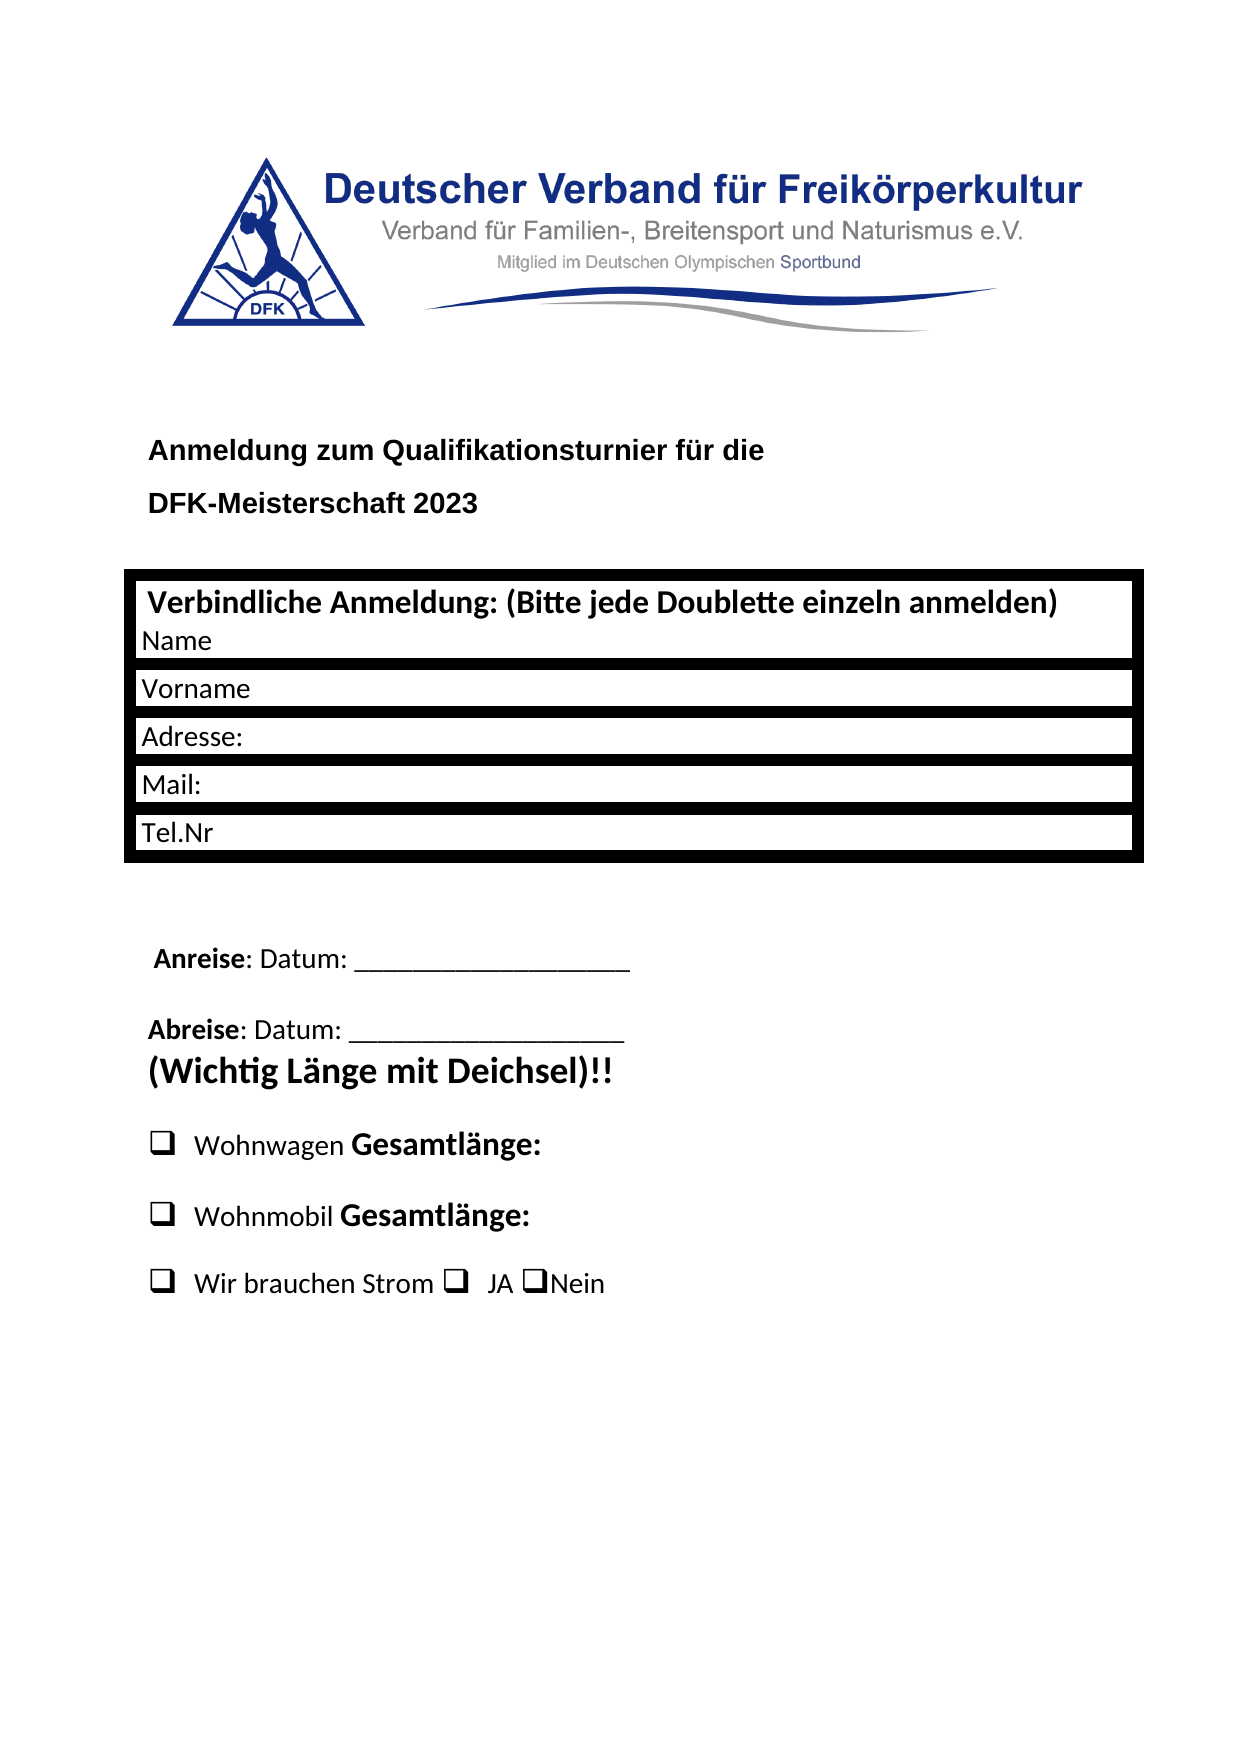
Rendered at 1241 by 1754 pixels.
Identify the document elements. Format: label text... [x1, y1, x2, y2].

text DFK-Meisterschaft 2023 [148, 486, 1093, 519]
text Anreise: Datum: ___________________ [148, 940, 1093, 975]
text (Wichtig Länge mit Deichsel)!! [148, 1047, 1093, 1092]
table_cell Tel.Nr [136, 815, 1132, 850]
table_cell Vorname [136, 670, 1132, 706]
table_header Verbindliche Anmeldung: (Bitte jede Doublette einzeln anmelden) Name [136, 581, 1132, 658]
text ❑ Wir brauchen Strom ❑ JA ❑Nein [148, 1265, 1093, 1300]
text Abreise: Datum: ___________________ [148, 1011, 1093, 1047]
text Anmeldung zum Qualifikationsturnier für die [148, 433, 1093, 467]
text ❑ Wohnmobil Gesamtlänge: [148, 1194, 1093, 1234]
text ❑ Wohnwagen Gesamtlänge: [148, 1123, 1093, 1163]
table_cell Mail: [136, 766, 1132, 802]
table_cell Adresse: [136, 718, 1132, 754]
